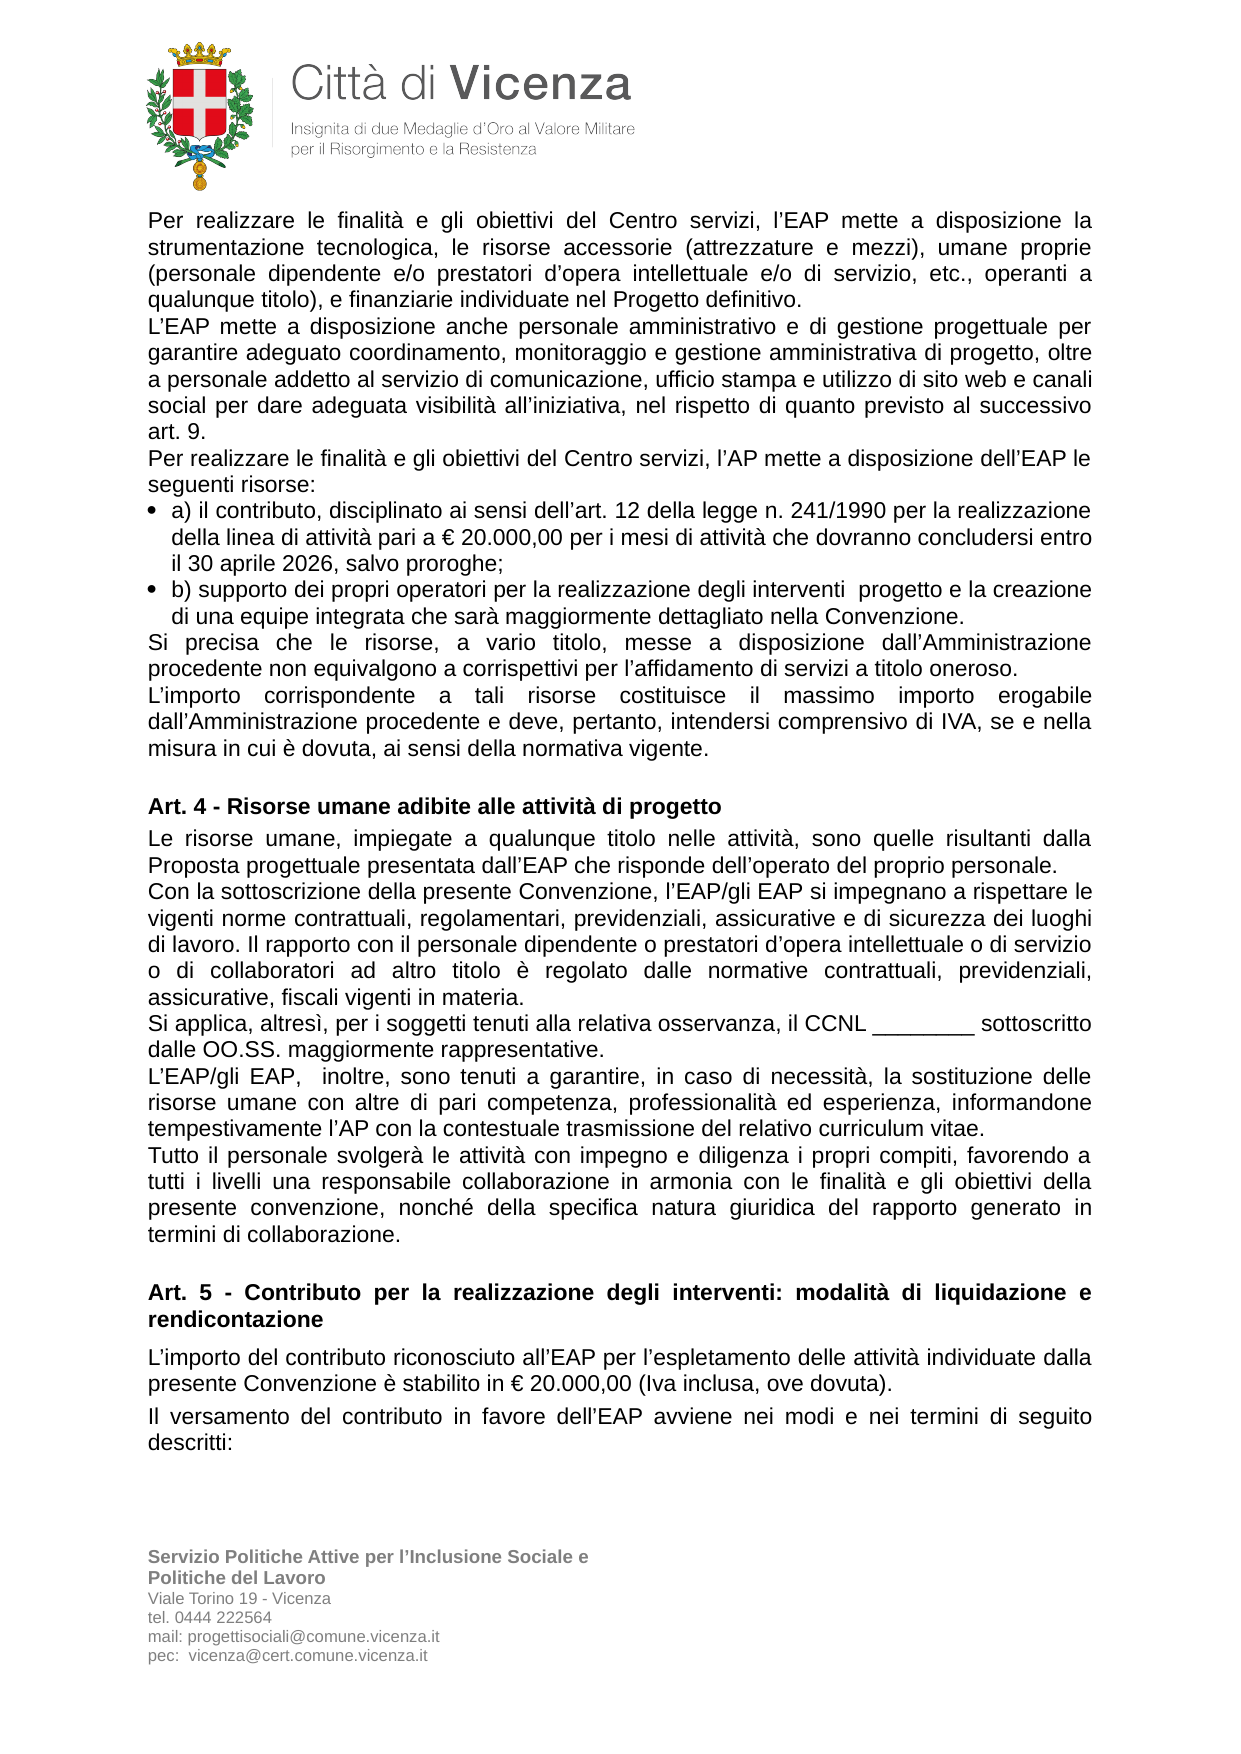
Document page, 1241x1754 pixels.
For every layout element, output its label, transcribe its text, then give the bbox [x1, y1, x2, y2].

text Per realizzare le finalità e gli obiettivi del Centro servizi, l’AP mette a disposizione dell’EAP le seguenti risorse: [148, 444, 1093, 497]
text Art. 5 - Contributo per la realizzazione degli interventi: modalità di liquidazione e rendicontazione [148, 1279, 1093, 1332]
text Il versamento del contributo in favore dell’EAP avviene nei modi e nei termini di seguito descritti: [148, 1403, 1093, 1455]
text L’EAP/gli EAP, inoltre, sono tenuti a garantire, in caso di necessità, la sostituzione delle risorse umane con altre di pari competenza, professionalità ed esperienza, informandone tempestivamente l’AP con la contestuale trasmissione del relativo curriculum vitae. [148, 1063, 1093, 1142]
text Si applica, altresì, per i soggetti tenuti alla relativa osservanza, il CCNL ________ sottoscritto dalle OO.SS. maggiormente rappresentative. [148, 1010, 1093, 1063]
list b) supporto dei propri operatori per la realizzazione degli interventi progetto e la creazione di una equipe integrata che sarà maggiormente dettagliato nella Convenzione. [148, 576, 1093, 629]
text Le risorse umane, impiegate a qualunque titolo nelle attività, sono quelle risultanti dalla Proposta progettuale presentata dall’EAP che risponde dell’operato del proprio personale. [148, 825, 1093, 878]
text Per realizzare le finalità e gli obiettivi del Centro servizi, l’EAP mette a disposizione la strumentazione tecnologica, le risorse accessorie (attrezzature e mezzi), umane proprie (personale dipendente e/o prestatori d’opera intellettuale e/o di servizio, etc., operanti a qualunque titolo), e finanziarie individuate nel Progetto definitivo. [148, 207, 1093, 313]
text Con la sottoscrizione della presente Convenzione, l’EAP/gli EAP si impegnano a rispettare le vigenti norme contrattuali, regolamentari, previdenziali, assicurative e di sicurezza dei luoghi di lavoro. Il rapporto con il personale dipendente o prestatori d’opera intellettuale o di servizio o di collaboratori ad altro titolo è regolato dalle normative contrattuali, previdenziali, assicurative, fiscali vigenti in materia. [148, 878, 1093, 1010]
list a) il contributo, disciplinato ai sensi dell’art. 12 della legge n. 241/1990 per la realizzazione della linea di attività pari a € 20.000,00 per i mesi di attività che dovranno concludersi entro il 30 aprile 2026, salvo proroghe; [148, 497, 1093, 576]
text Tutto il personale svolgerà le attività con impegno e diligenza i propri compiti, favorendo a tutti i livelli una responsabile collaborazione in armonia con le finalità e gli obiettivi della presente convenzione, nonché della specifica natura giuridica del rapporto generato in termini di collaborazione. [148, 1142, 1093, 1247]
text L’EAP mette a disposizione anche personale amministrativo e di gestione progettuale per garantire adeguato coordinamento, monitoraggio e gestione amministrativa di progetto, oltre a personale addetto al servizio di comunicazione, ufficio stampa e utilizzo di sito web e canali social per dare adeguata visibilità all’iniziativa, nel rispetto di quanto previsto al successivo art. 9. [148, 313, 1093, 444]
text L’importo corrispondente a tali risorse costituisce il massimo importo erogabile dall’Amministrazione procedente e deve, pertanto, intendersi comprensivo di IVA, se e nella misura in cui è dovuta, ai sensi della normativa vigente. [148, 682, 1093, 761]
text Art. 4 - Risorse umane adibite alle attività di progetto [148, 793, 1093, 819]
text Si precisa che le risorse, a vario titolo, messe a disposizione dall’Amministrazione procedente non equivalgono a corrispettivi per l’affidamento di servizi a titolo oneroso. [148, 629, 1093, 682]
text L’importo del contributo riconosciuto all’EAP per l’espletamento delle attività individuate dalla presente Convenzione è stabilito in € 20.000,00 (Iva inclusa, ove dovuta). [148, 1344, 1093, 1397]
picture [145, 42, 636, 191]
